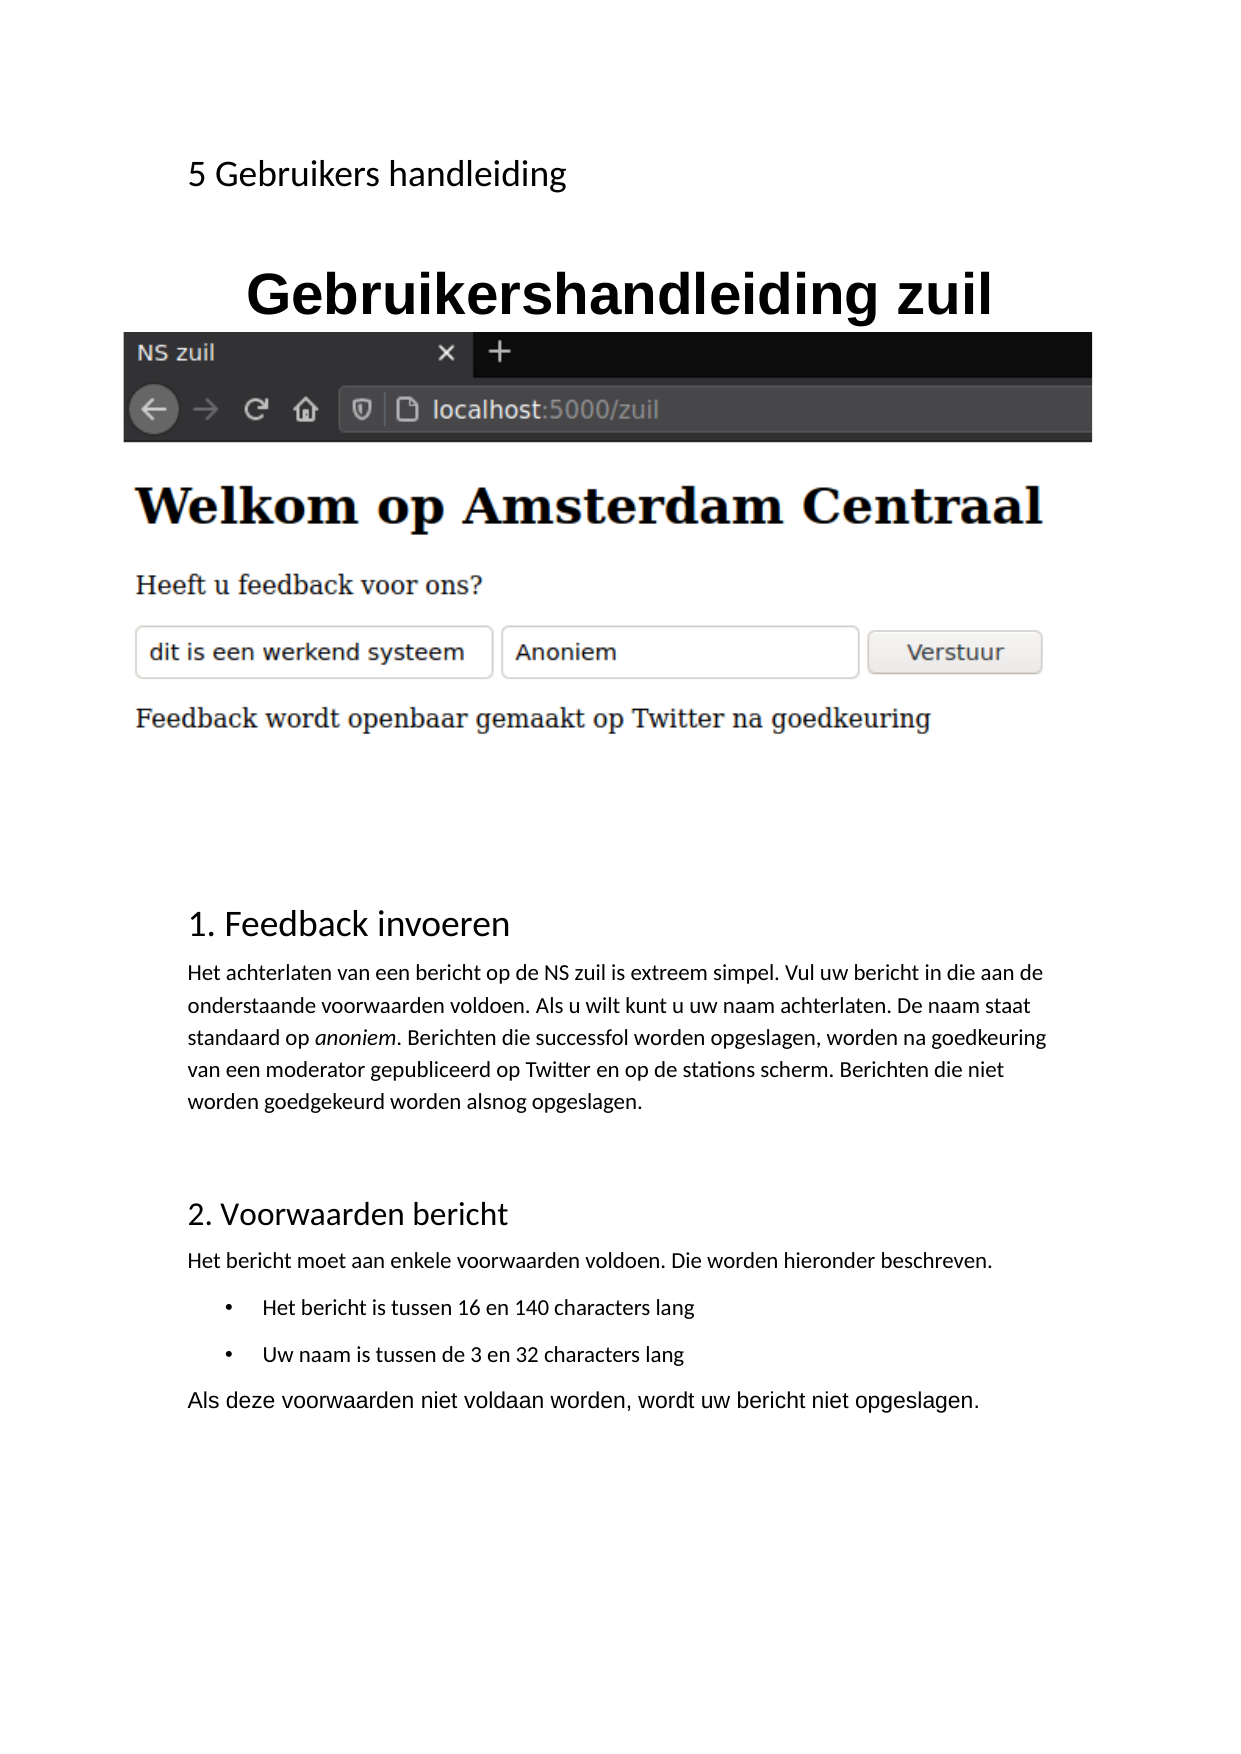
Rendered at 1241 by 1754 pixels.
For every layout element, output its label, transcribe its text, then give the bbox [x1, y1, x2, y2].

picture [123, 332, 1093, 825]
title Gebruikershandleiding zuil [187, 260, 1053, 327]
text Het achterlaten van een bericht op de NS zuil is extreem simpel. Vul uw bericht in die aan de onderstaande voorwaarden voldoen. Als u wilt kunt u uw naam achterlaten. De naam staat standaard op anoniem. Berichten die successfol worden opgeslagen, worden na goedkeuring van een moderator gepubliceerd op Twitter en op de stations scherm. Berichten die niet worden goedgekeurd worden alsnog opgeslagen. [187, 958, 1053, 1115]
subtitle 2. Voorwaarden bericht [187, 1193, 1053, 1234]
list Uw naam is tussen de 3 en 32 characters lang [225, 1340, 1053, 1368]
subtitle 5 Gebruikers handleiding [187, 150, 1053, 196]
subtitle 1. Feedback invoeren [187, 900, 1053, 946]
list Het bericht is tussen 16 en 140 characters lang [225, 1293, 1053, 1321]
text Het bericht moet aan enkele voorwaarden voldoen. Die worden hieronder beschreven. [187, 1247, 1053, 1274]
text Als deze voorwaarden niet voldaan worden, wordt uw bericht niet opgeslagen. [187, 1387, 1053, 1413]
